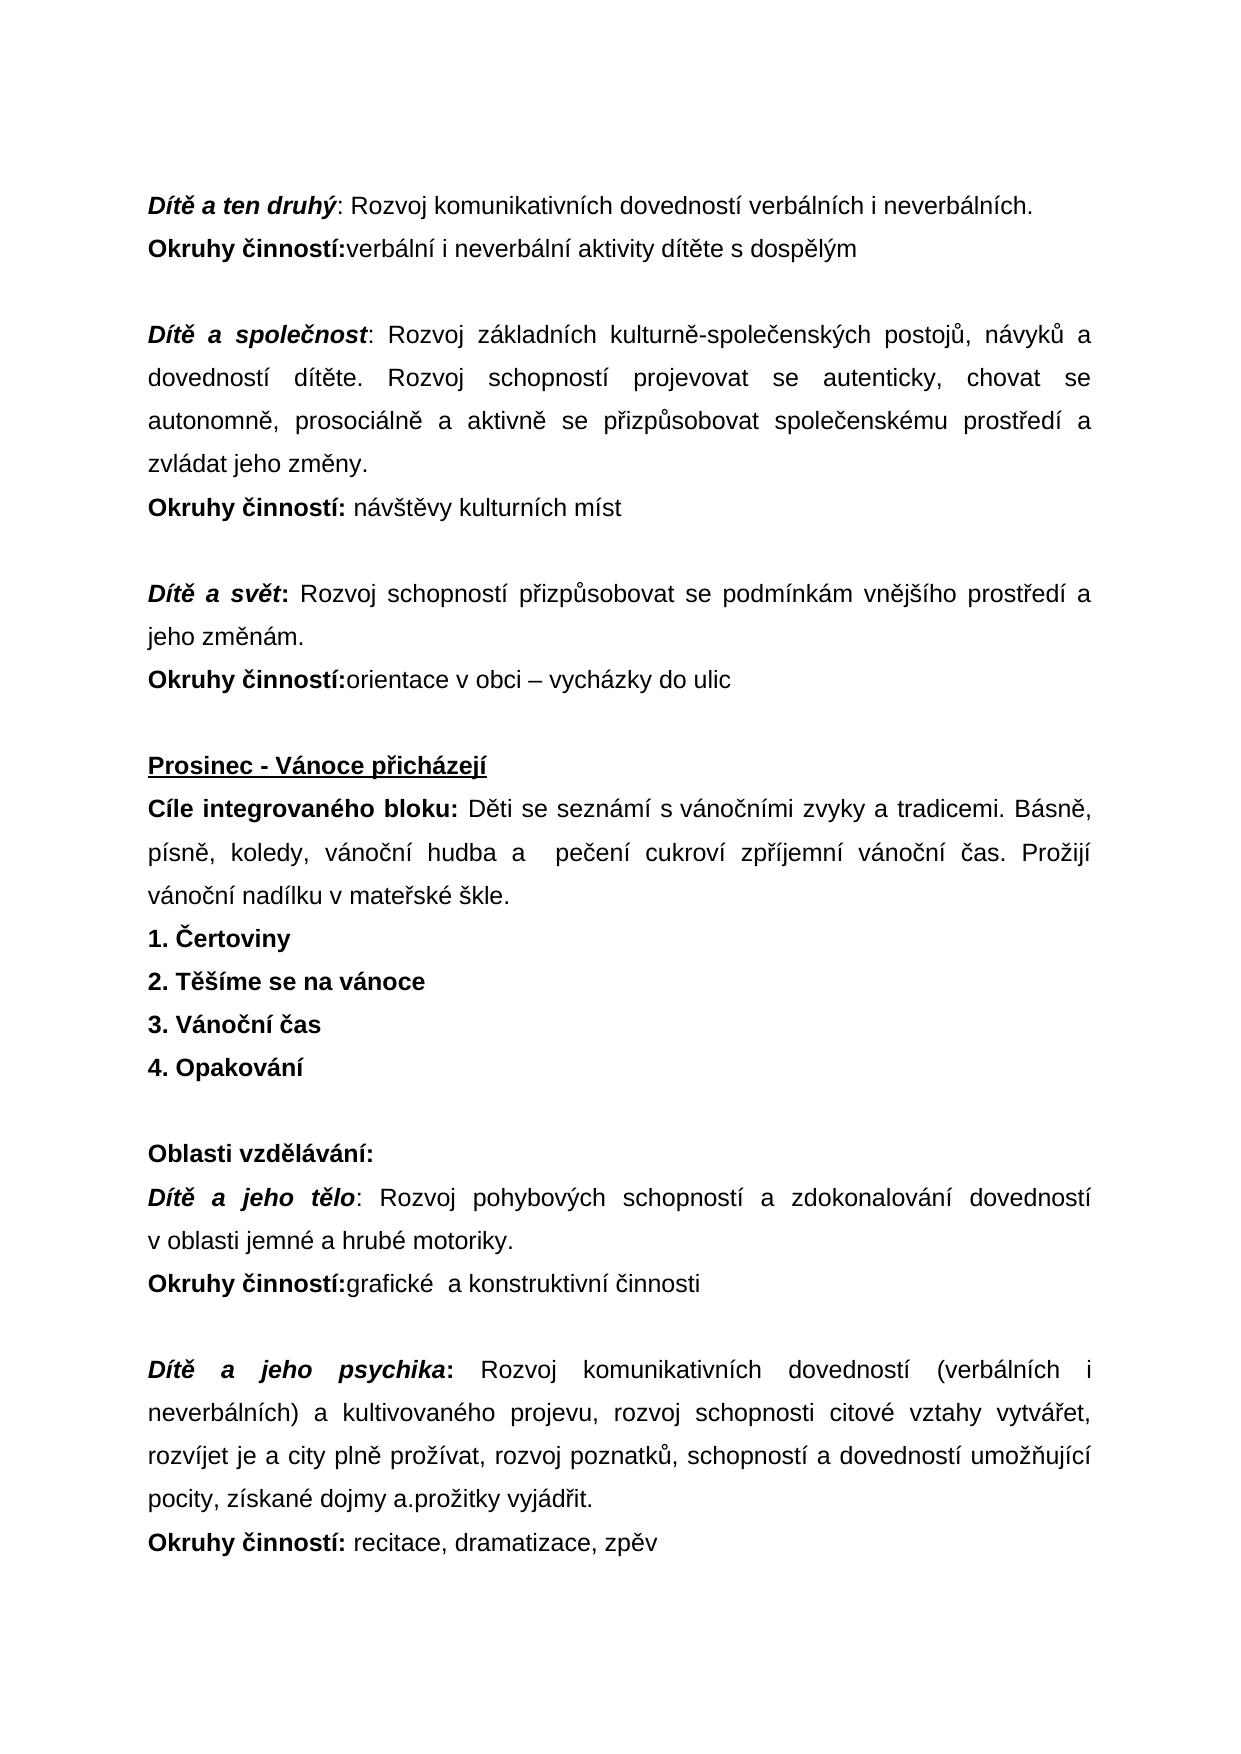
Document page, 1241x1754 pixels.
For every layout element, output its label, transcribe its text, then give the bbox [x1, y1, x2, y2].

text Okruhy činností: recitace, dramatizace, zpěv [148, 1528, 1093, 1556]
text Dítě a svět: Rozvoj schopností přizpůsobovat se podmínkám vnějšího prostředí a jeho změnám. [148, 579, 1093, 651]
text Cíle integrovaného bloku: Děti se seznámí s vánočními zvyky a tradicemi. Básně, písně, koledy, vánoční hudba a pečení cukroví zpříjemní vánoční čas. Prožijí vánoční nadílku v mateřské škle. [148, 794, 1093, 909]
text 3. Vánoční čas [148, 1010, 1093, 1039]
text 4. Opakování [148, 1053, 1093, 1082]
text Dítě a společnost: Rozvoj základních kulturně-společenských postojů, návyků a dovedností dítěte. Rozvoj schopností projevovat se autenticky, chovat se autonomně, prosociálně a aktivně se přizpůsobovat společenskému prostředí a zvládat jeho změny. [148, 320, 1093, 478]
text Dítě a jeho psychika: Rozvoj komunikativních dovedností (verbálních i neverbálních) a kultivovaného projevu, rozvoj schopnosti citové vztahy vytvářet, rozvíjet je a city plně prožívat, rozvoj poznatků, schopností a dovedností umožňující pocity, získané dojmy a.prožitky vyjádřit. [148, 1355, 1093, 1513]
text Prosinec - Vánoce přicházejí [148, 751, 1093, 780]
text Dítě a jeho tělo: Rozvoj pohybových schopností a zdokonalování dovedností v oblasti jemné a hrubé motoriky. [148, 1183, 1093, 1254]
text 1. Čertoviny [148, 924, 1093, 953]
text Okruhy činností: návštěvy kulturních míst [148, 493, 1093, 521]
text Dítě a ten druhý: Rozvoj komunikativních dovedností verbálních i neverbálních. [148, 191, 1093, 219]
text Okruhy činností:verbální i neverbální aktivity dítěte s dospělým [148, 234, 1093, 263]
text Okruhy činností:grafické a konstruktivní činnosti [148, 1269, 1093, 1298]
text Okruhy činností:orientace v obci – vycházky do ulic [148, 665, 1093, 694]
text 2. Těšíme se na vánoce [148, 967, 1093, 996]
text Oblasti vzdělávání: [148, 1139, 1093, 1168]
